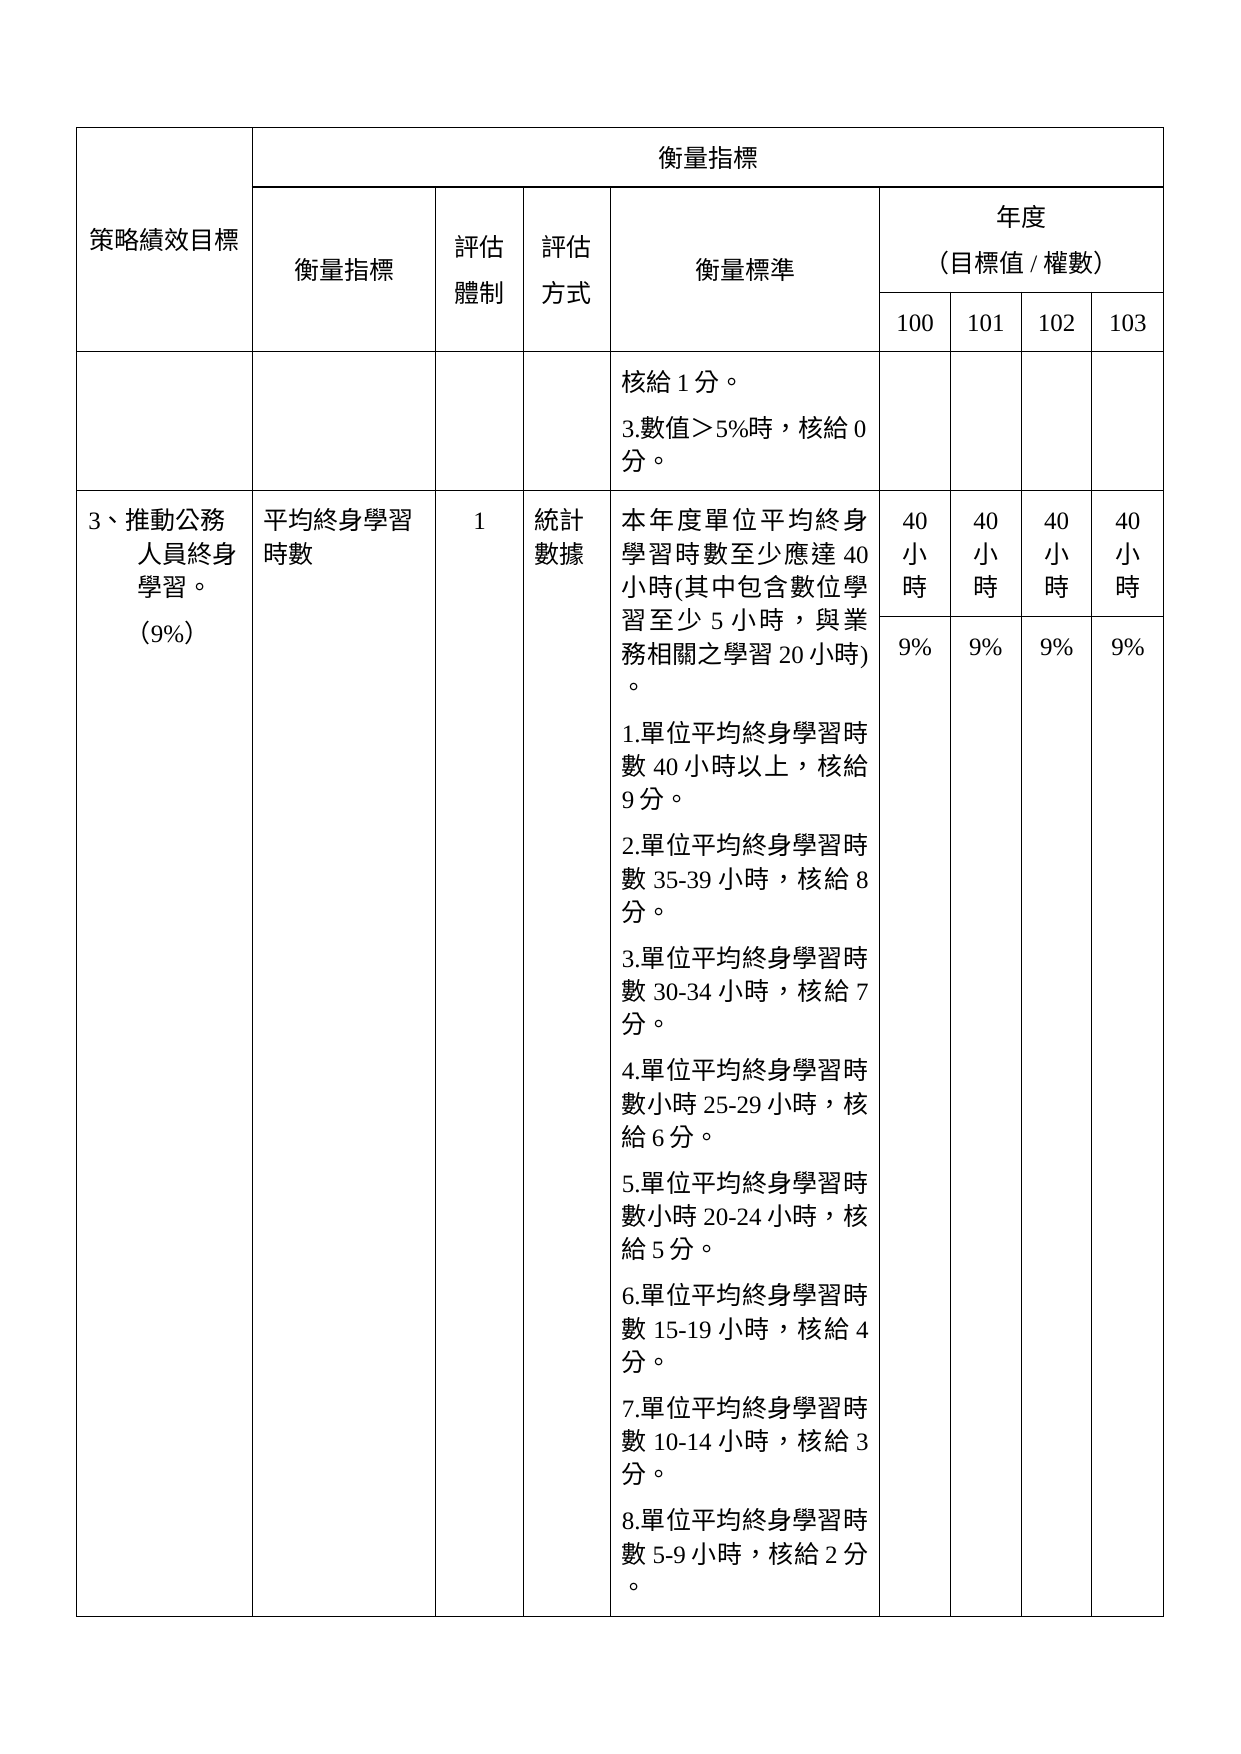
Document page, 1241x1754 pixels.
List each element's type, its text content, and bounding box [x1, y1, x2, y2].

table_cell 評估 體制 [436, 188, 523, 351]
table_cell 本年度單位平均終身學習時數至少應達40小時(其中包含數位學習至少5小時，與業務相關之學習20小時)。 1.單位平均終身學習時數40小時以上，核給9分。 2.單位平均終身學習時數35-39小時，核給8分。 3.單位平均終身學習時數30-34小時，核給7分。 4.單位平均終身學習時數小時25-29小時，核給6分。 5.單位平均終身學習時數小時20-24小時，核給5分。 6.單位平均終身學習時數15-19小時，核給4分。 7.單位平均終身學習時數10-14小時，核給3分。 8.單位平均終身學習時數5-9小時，核給2分。 [611, 491, 879, 1616]
table_cell [880, 352, 950, 489]
table_cell 9% [880, 617, 950, 1616]
table_cell 100 [880, 293, 950, 351]
table_cell 9% [951, 617, 1021, 1616]
table_cell 103 [1092, 293, 1163, 351]
table_cell 統計數據 [524, 491, 610, 1616]
table_cell 40小時 [880, 491, 950, 616]
table_cell 核給1分。 3.數值＞5%時，核給0分。 [611, 352, 879, 489]
table_cell [524, 352, 610, 489]
table_cell 年度 （目標值 / 權數） [880, 188, 1163, 292]
table_cell 衡量指標 [253, 188, 435, 351]
table_cell [951, 352, 1021, 489]
table_cell 9% [1022, 617, 1091, 1616]
table_cell [77, 352, 252, 489]
table_cell [436, 352, 523, 489]
table_cell 平均終身學習時數 [253, 491, 435, 1616]
table_header 策略績效目標 [77, 128, 252, 351]
table_cell 40小時 [1022, 491, 1091, 616]
table_cell [1022, 352, 1091, 489]
table_cell 衡量標準 [611, 188, 879, 351]
table_cell 1 [436, 491, 523, 1616]
table_cell 40小時 [1092, 491, 1163, 616]
table_cell 101 [951, 293, 1021, 351]
table_cell 102 [1022, 293, 1091, 351]
table_cell [253, 352, 435, 489]
table_cell 9% [1092, 617, 1163, 1616]
table_cell 40小時 [951, 491, 1021, 616]
table_cell [1092, 352, 1163, 489]
table_header 衡量指標 [253, 128, 1163, 186]
table_cell 評估 方式 [524, 188, 610, 351]
table_cell 推動公務人員終身學習。 （9%） [77, 491, 252, 1616]
